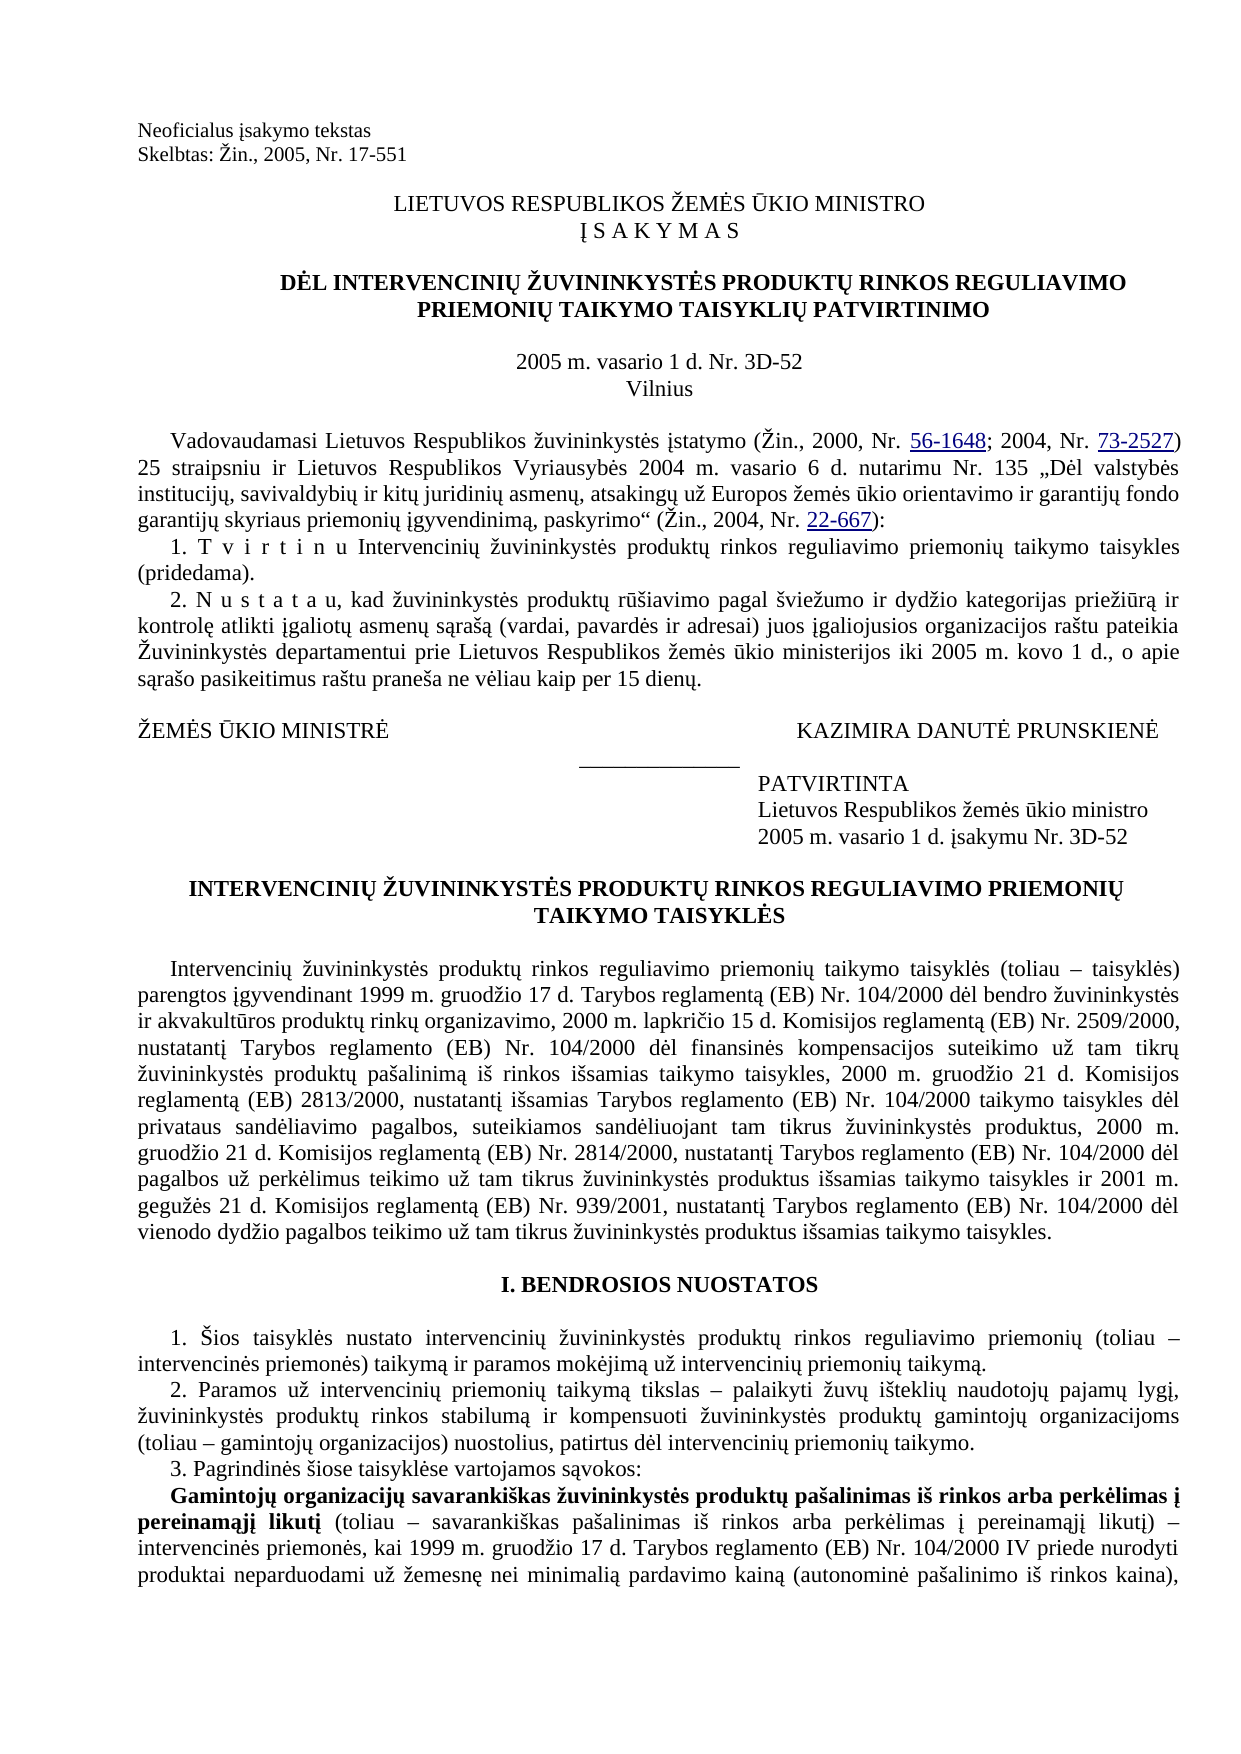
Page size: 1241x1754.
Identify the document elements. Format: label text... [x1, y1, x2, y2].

text intervencinių žuvininkystės produktų rinkos reguliavimo priemonių [137, 876, 1181, 902]
text patvirtinta [758, 770, 1181, 796]
text Lietuvos Respublikos žemės ūkio ministro [758, 796, 1181, 823]
text Vadovaudamasi Lietuvos Respublikos žuvininkystės įstatymo (Žin., 2000, Nr. 56-1648; 2004, Nr. 73-2527) 25 straipsniu ir Lietuvos Respublikos Vyriausybės 2004 m. vasario 6 d. nutarimu Nr. 135 „Dėl valstybės institucijų, savivaldybių ir kitų juridinių asmenų, atsakingų už Europos žemės ūkio orientavimo ir garantijų fondo garantijų skyriaus priemonių įgyvendinimą, paskyrimo“ (Žin., 2004, Nr. 22-667): [137, 427, 1181, 533]
text 3. Pagrindinės šiose taisyklėse vartojamos sąvokos: [137, 1455, 1181, 1482]
text Vilnius [137, 375, 1181, 401]
text Skelbtas: Žin., 2005, Nr. 17-551 [137, 142, 1181, 166]
text 2005 m. vasario 1 d. įsakymu Nr. 3D-52 [758, 823, 1181, 849]
text 1. Šios taisyklės nustato intervencinių žuvininkystės produktų rinkos reguliavimo priemonių (toliau – intervencinės priemonės) taikymą ir paramos mokėjimą už intervencinių priemonių taikymą. [137, 1323, 1181, 1376]
text Žemės ūkio Ministrė Kazimira Danutė Prunskienė [137, 717, 1181, 744]
text taikymo taisyklės [137, 902, 1181, 928]
text 2005 m. vasario 1 d. Nr. 3D-52 [137, 348, 1181, 375]
text ______________ [137, 744, 1181, 770]
text 2. N u s t a t a u, kad žuvininkystės produktų rūšiavimo pagal šviežumo ir dydžio kategorijas priežiūrą ir kontrolę atlikti įgaliotų asmenų sąrašą (vardai, pavardės ir adresai) juos įgaliojusios organizacijos raštu pateikia Žuvininkystės departamentui prie Lietuvos Respublikos žemės ūkio ministerijos iki 2005 m. kovo 1 d., o apie sąrašo pasikeitimus raštu praneša ne vėliau kaip per 15 dienų. [137, 586, 1181, 691]
text 2. Paramos už intervencinių priemonių taikymą tikslas – palaikyti žuvų išteklių naudotojų pajamų lygį, žuvininkystės produktų rinkos stabilumą ir kompensuoti žuvininkystės produktų gamintojų organizacijoms (toliau – gamintojų organizacijos) nuostolius, patirtus dėl intervencinių priemonių taikymo. [137, 1376, 1181, 1455]
text DĖL intervencinių žuvininkystės produktų rinkos reguliavimo priemonių taikymo taisyklių patvirtinimo [226, 269, 1181, 322]
text Neoficialus įsakymo tekstas [137, 118, 1181, 142]
text I. Bendrosios nuostatos [137, 1271, 1181, 1297]
text Į S A K Y M A S [137, 217, 1181, 243]
text LIETUVOS RESPUBLIKOS ŽEMĖS ŪKIO MINISTRO [137, 190, 1181, 217]
text 1. T v i r t i n u Intervencinių žuvininkystės produktų rinkos reguliavimo priemonių taikymo taisykles (pridedama). [137, 533, 1181, 586]
text Gamintojų organizacijų savarankiškas žuvininkystės produktų pašalinimas iš rinkos arba perkėlimas į pereinamąjį likutį (toliau – savarankiškas pašalinimas iš rinkos arba perkėlimas į pereinamąjį likutį) – intervencinės priemonės, kai 1999 m. gruodžio 17 d. Tarybos reglamento (EB) Nr. 104/2000 IV priede nurodyti produktai neparduodami už žemesnę nei minimalią pardavimo kainą (autonominė pašalinimo iš rinkos kaina), [137, 1482, 1181, 1587]
text Intervencinių žuvininkystės produktų rinkos reguliavimo priemonių taikymo taisyklės (toliau – taisyklės) parengtos įgyvendinant 1999 m. gruodžio 17 d. Tarybos reglamentą (EB) Nr. 104/2000 dėl bendro žuvininkystės ir akvakultūros produktų rinkų organizavimo, 2000 m. lapkričio 15 d. Komisijos reglamentą (EB) Nr. 2509/2000, nustatantį Tarybos reglamento (EB) Nr. 104/2000 dėl finansinės kompensacijos suteikimo už tam tikrų žuvininkystės produktų pašalinimą iš rinkos išsamias taikymo taisykles, 2000 m. gruodžio 21 d. Komisijos reglamentą (EB) 2813/2000, nustatantį išsamias Tarybos reglamento (EB) Nr. 104/2000 taikymo taisykles dėl privataus sandėliavimo pagalbos, suteikiamos sandėliuojant tam tikrus žuvininkystės produktus, 2000 m. gruodžio 21 d. Komisijos reglamentą (EB) Nr. 2814/2000, nustatantį Tarybos reglamento (EB) Nr. 104/2000 dėl pagalbos už perkėlimus teikimo už tam tikrus žuvininkystės produktus išsamias taikymo taisykles ir 2001 m. gegužės 21 d. Komisijos reglamentą (EB) Nr. 939/2001, nustatantį Tarybos reglamento (EB) Nr. 104/2000 dėl vienodo dydžio pagalbos teikimo už tam tikrus žuvininkystės produktus išsamias taikymo taisykles. [137, 954, 1181, 1244]
